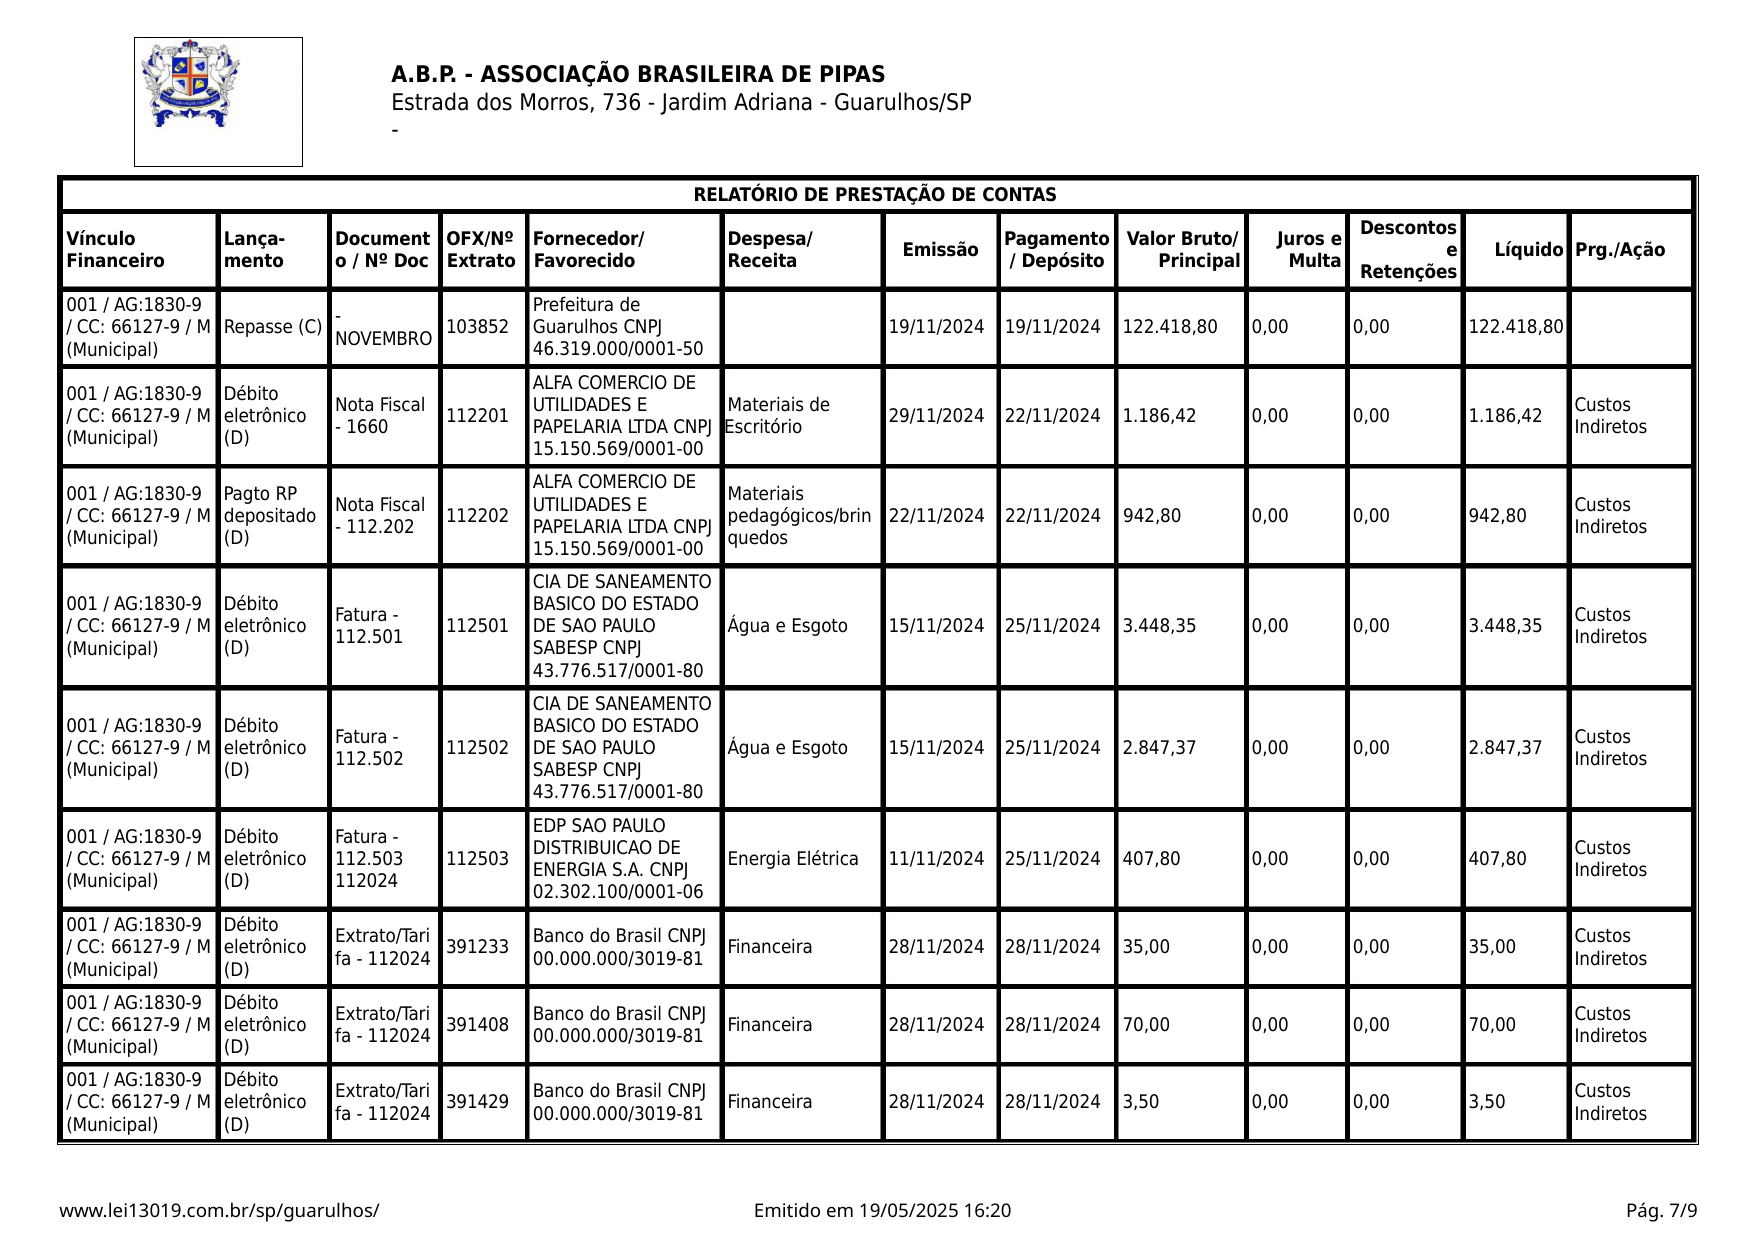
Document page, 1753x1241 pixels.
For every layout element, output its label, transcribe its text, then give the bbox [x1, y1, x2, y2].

text 0 [66, 992, 77, 1014]
text 122.418,80 [1468, 317, 1588, 338]
text SABESP CNPJ [533, 638, 736, 659]
text 0 [66, 593, 77, 615]
text 01 / AG:1830-9 Débito [77, 1070, 332, 1091]
text CC: 66127-9 / M eletrônico [77, 937, 332, 958]
text 0 [66, 715, 77, 737]
text CC: 66127-9 / M eletrônico [77, 616, 332, 637]
text / [66, 1014, 77, 1036]
text 391233 [446, 937, 534, 958]
text (Municipal) [66, 427, 183, 449]
text 0,00 [1353, 848, 1414, 870]
text (D) [224, 638, 332, 659]
text Indiretos [1574, 748, 1672, 770]
text Financeira [731, 1014, 839, 1036]
text Fatura - [335, 604, 428, 626]
text (Municipal) [66, 1036, 183, 1058]
text 43.776.517/0001-80 [533, 660, 728, 681]
text Extrato/Tari [335, 1003, 458, 1025]
text (D) [224, 527, 341, 548]
text 29/11/2024 22/11/2024 1.186,42 [888, 405, 1241, 427]
text (D) [224, 1036, 332, 1058]
text (Municipal) [66, 959, 183, 980]
text 0 [66, 383, 77, 404]
text CC: 66127-9 / M eletrônico [77, 737, 332, 759]
text Fatura - [335, 826, 428, 847]
text 28/11/2024 28/11/2024 70,00 [888, 1014, 1194, 1036]
text 15.150.569/0001-00 [533, 438, 728, 460]
text 01 / AG:1830-9 Pagto RP [77, 483, 341, 504]
text (D) [224, 1114, 332, 1135]
text (D) [224, 959, 332, 980]
text 00.000.000/3019-81 [533, 1025, 731, 1047]
text Indiretos [1574, 948, 1672, 969]
text e [1446, 239, 1482, 261]
text 0 [66, 915, 77, 936]
text - [335, 416, 346, 438]
text Custos [1574, 394, 1672, 416]
text Emissão [902, 239, 1004, 261]
text fa - 112024 [335, 948, 458, 969]
text fa - 112024 [335, 1025, 458, 1047]
text UTILIDADES E [533, 394, 727, 416]
text Custos [1574, 726, 1672, 748]
text Extrato/Tari [335, 1081, 458, 1102]
text Fatura - [335, 726, 428, 748]
text (Municipal) [66, 760, 183, 781]
text / [66, 616, 77, 637]
text 407,80 [1468, 848, 1567, 870]
text 0,00 [1353, 616, 1414, 637]
text Energia Elétrica [727, 848, 884, 870]
text 12.502 [370, 748, 428, 770]
text www.lei13019.com.br/sp/guarulhos/ [59, 1200, 389, 1222]
text 2.847,37 [1468, 737, 1567, 759]
text Custos [1574, 1081, 1672, 1102]
text Retenções [1360, 261, 1482, 283]
text 112502 DE SAO PAULO [446, 737, 727, 759]
text 0,00 [1353, 1014, 1414, 1036]
text 103852 Guarulhos CNPJ [446, 317, 728, 338]
text DISTRIBUICAO DE [533, 837, 713, 858]
text PAPELARIA LTDA CNPJ Escritório [533, 416, 831, 438]
text Vínculo [66, 228, 189, 249]
text - [335, 306, 366, 327]
text Financeiro [66, 250, 189, 272]
text Custos [1574, 494, 1672, 515]
picture [58, 176, 1698, 1144]
text NOVEMBRO [335, 328, 457, 349]
text 0,00 [1251, 405, 1313, 427]
text - [391, 116, 998, 143]
text Estrada dos Morros, 736 - Jardim Adriana - Guarulhos/SP [391, 89, 998, 115]
text UTILIDADES E [533, 494, 741, 515]
text 0,00 [1353, 737, 1414, 759]
text Nota Fiscal [335, 394, 451, 416]
text 0,00 [1353, 405, 1414, 427]
text 01 / AG:1830-9 Débito [77, 992, 332, 1014]
text 15/11/2024 25/11/2024 2.847,37 [888, 737, 1220, 759]
text Document OFX/Nº Fornecedor/ [335, 228, 670, 249]
text Água e Esgoto [727, 737, 884, 759]
text 0,00 [1251, 737, 1313, 759]
text Custos [1574, 1003, 1672, 1025]
text / [66, 1092, 77, 1113]
text 01 / AG:1830-9 Débito [77, 593, 332, 615]
text Banco do Brasil CNPJ [533, 1003, 731, 1025]
text 28/11/2024 28/11/2024 35,00 [888, 937, 1194, 958]
text Lança- [224, 228, 310, 249]
text 0 [66, 483, 77, 504]
text 0 [66, 826, 77, 847]
text 0,00 [1251, 848, 1313, 870]
text CC: 66127-9 / M Repasse (C) [77, 317, 348, 338]
text (Municipal) [66, 870, 183, 892]
text 01 / AG:1830-9 Débito [77, 383, 332, 404]
text 0 [66, 294, 77, 316]
text EDP SAO PAULO [533, 815, 713, 836]
text 112503 [446, 848, 534, 870]
text Indiretos [1574, 1025, 1672, 1047]
text Pagamento Valor Bruto/ [1004, 228, 1265, 249]
text 112501 DE SAO PAULO [446, 616, 727, 637]
text CC: 66127-9 / M eletrônico [77, 405, 332, 427]
text / [66, 937, 77, 958]
text 01 / AG:1830-9 Débito [77, 915, 332, 936]
text Financeira [730, 1092, 839, 1113]
text mento [224, 250, 310, 272]
text 112024 [335, 870, 428, 892]
text CC: 66127-9 / M eletrônico [77, 1014, 332, 1036]
text Banco do Brasil CNPJ [533, 1081, 731, 1102]
text Emitido em 19/05/2025 16:20 [754, 1200, 1031, 1222]
text Líquido Prg./Ação [1494, 239, 1689, 261]
text CIA DE SANEAMENTO [533, 571, 736, 593]
text RELATÓRIO DE PRESTAÇÃO DE CONTAS [693, 184, 1086, 205]
text (Municipal) [66, 339, 183, 360]
text 4 [533, 782, 568, 803]
text 15.150.569/0001-00 [533, 538, 728, 560]
text 942,80 [1468, 505, 1567, 526]
text (Municipal) [66, 638, 183, 659]
text 0,00 [1251, 616, 1313, 637]
text Materiais [727, 483, 829, 504]
text 01 / AG:1830-9 [77, 294, 348, 316]
text Receita [727, 250, 838, 272]
text 112202 [451, 505, 534, 526]
text CC: 66127-9 / M eletrônico [77, 1092, 332, 1113]
text Custos [1574, 926, 1672, 947]
text Prefeitura de [533, 294, 728, 316]
text 112.503 [335, 848, 428, 869]
text / Depósito Principal [1009, 250, 1265, 272]
text 0,00 [1251, 505, 1313, 526]
text Água e Esgoto [727, 616, 872, 637]
text CC: 66127-9 / M eletrônico [77, 848, 332, 869]
text Pág. 7/9 [1626, 1200, 1720, 1222]
text 112.501 [335, 627, 428, 648]
text Indiretos [1574, 859, 1672, 881]
text 01 / AG:1830-9 Débito [77, 715, 332, 737]
text 3,50 [1468, 1092, 1541, 1113]
text Descontos [1360, 217, 1482, 238]
text 1.186,42 [1468, 405, 1567, 427]
text Indiretos [1574, 627, 1672, 648]
text (D) [224, 759, 332, 781]
text ENERGIA S.A. CNPJ [533, 859, 713, 881]
text / [66, 848, 77, 869]
text (D) [224, 870, 332, 892]
text Indiretos [1574, 1103, 1672, 1124]
text Indiretos [1574, 416, 1672, 438]
text 0,00 [1251, 1092, 1313, 1113]
text / [66, 405, 77, 427]
text A.B.P. - ASSOCIAÇÃO BRASILEIRA DE PIPAS [391, 61, 998, 88]
text 391429 [458, 1092, 534, 1113]
text 3.776.517/0001-80 [568, 782, 728, 803]
picture [135, 38, 302, 166]
text quedos [727, 527, 1204, 548]
text ALFA COMERCIO DE [533, 472, 741, 493]
text 00.000.000/3019-81 [533, 948, 731, 969]
text 11/11/2024 25/11/2024 407,80 [888, 848, 1220, 870]
text SABESP CNPJ [533, 759, 728, 781]
text Multa [1288, 250, 1366, 272]
text CC: 66127-9 / M depositado [77, 505, 341, 526]
text 0,00 [1251, 317, 1313, 338]
text BASICO DO ESTADO [533, 593, 736, 615]
text 0,00 [1353, 1092, 1414, 1113]
text CIA DE SANEAMENTO [533, 693, 736, 715]
text / [66, 505, 77, 526]
text Custos [1574, 604, 1672, 626]
text Despesa/ [727, 228, 838, 249]
text 70,00 [1468, 1014, 1541, 1036]
text 391408 [458, 1014, 533, 1036]
text 0,00 [1353, 505, 1414, 526]
text 0,00 [1353, 317, 1414, 338]
text (D) [224, 427, 274, 449]
text Banco do Brasil CNPJ [533, 926, 731, 947]
text 28/11/2024 28/11/2024 3,50 [888, 1092, 1194, 1113]
text 0,00 [1353, 937, 1414, 958]
text / [66, 317, 77, 338]
text 02.302.100/0001-06 [533, 881, 728, 903]
text ALFA COMERCIO DE [533, 372, 831, 393]
text / [66, 737, 77, 759]
text 0,00 [1251, 937, 1313, 958]
text Financeira [727, 937, 839, 958]
text Extrato/Tari [335, 926, 458, 947]
text Custos [1574, 837, 1672, 859]
text 1 [335, 748, 370, 770]
text Juros e [1277, 228, 1366, 249]
text PAPELARIA LTDA CNPJ [533, 516, 741, 537]
text fa - 112024 [335, 1103, 458, 1124]
text 3.448,35 [1468, 616, 1567, 637]
text 19/11/2024 19/11/2024 122.418,80 [888, 317, 1241, 338]
text 0,00 [1251, 1014, 1313, 1036]
text 00.000.000/3019-81 [533, 1103, 731, 1124]
text Indiretos [1574, 516, 1672, 537]
text 01 / AG:1830-9 Débito [77, 826, 332, 847]
text 15/11/2024 25/11/2024 3.448,35 [888, 616, 1220, 637]
text o / Nº Doc Extrato Favorecido [335, 250, 670, 272]
text 1660 [346, 416, 413, 438]
text 46.319.000/0001-50 [533, 339, 728, 360]
text (Municipal) [66, 1114, 183, 1135]
text (Municipal) [66, 527, 183, 548]
text 35,00 [1468, 937, 1541, 958]
text BASICO DO ESTADO [533, 715, 736, 737]
text 0 [66, 1070, 77, 1091]
text Nota Fiscal [335, 494, 451, 515]
text Materiais de [727, 394, 855, 416]
text 112201 [446, 405, 534, 427]
text - 112.202 [335, 516, 451, 537]
text pedagógicos/brin 22/11/2024 22/11/2024 942,80 [727, 505, 1204, 526]
